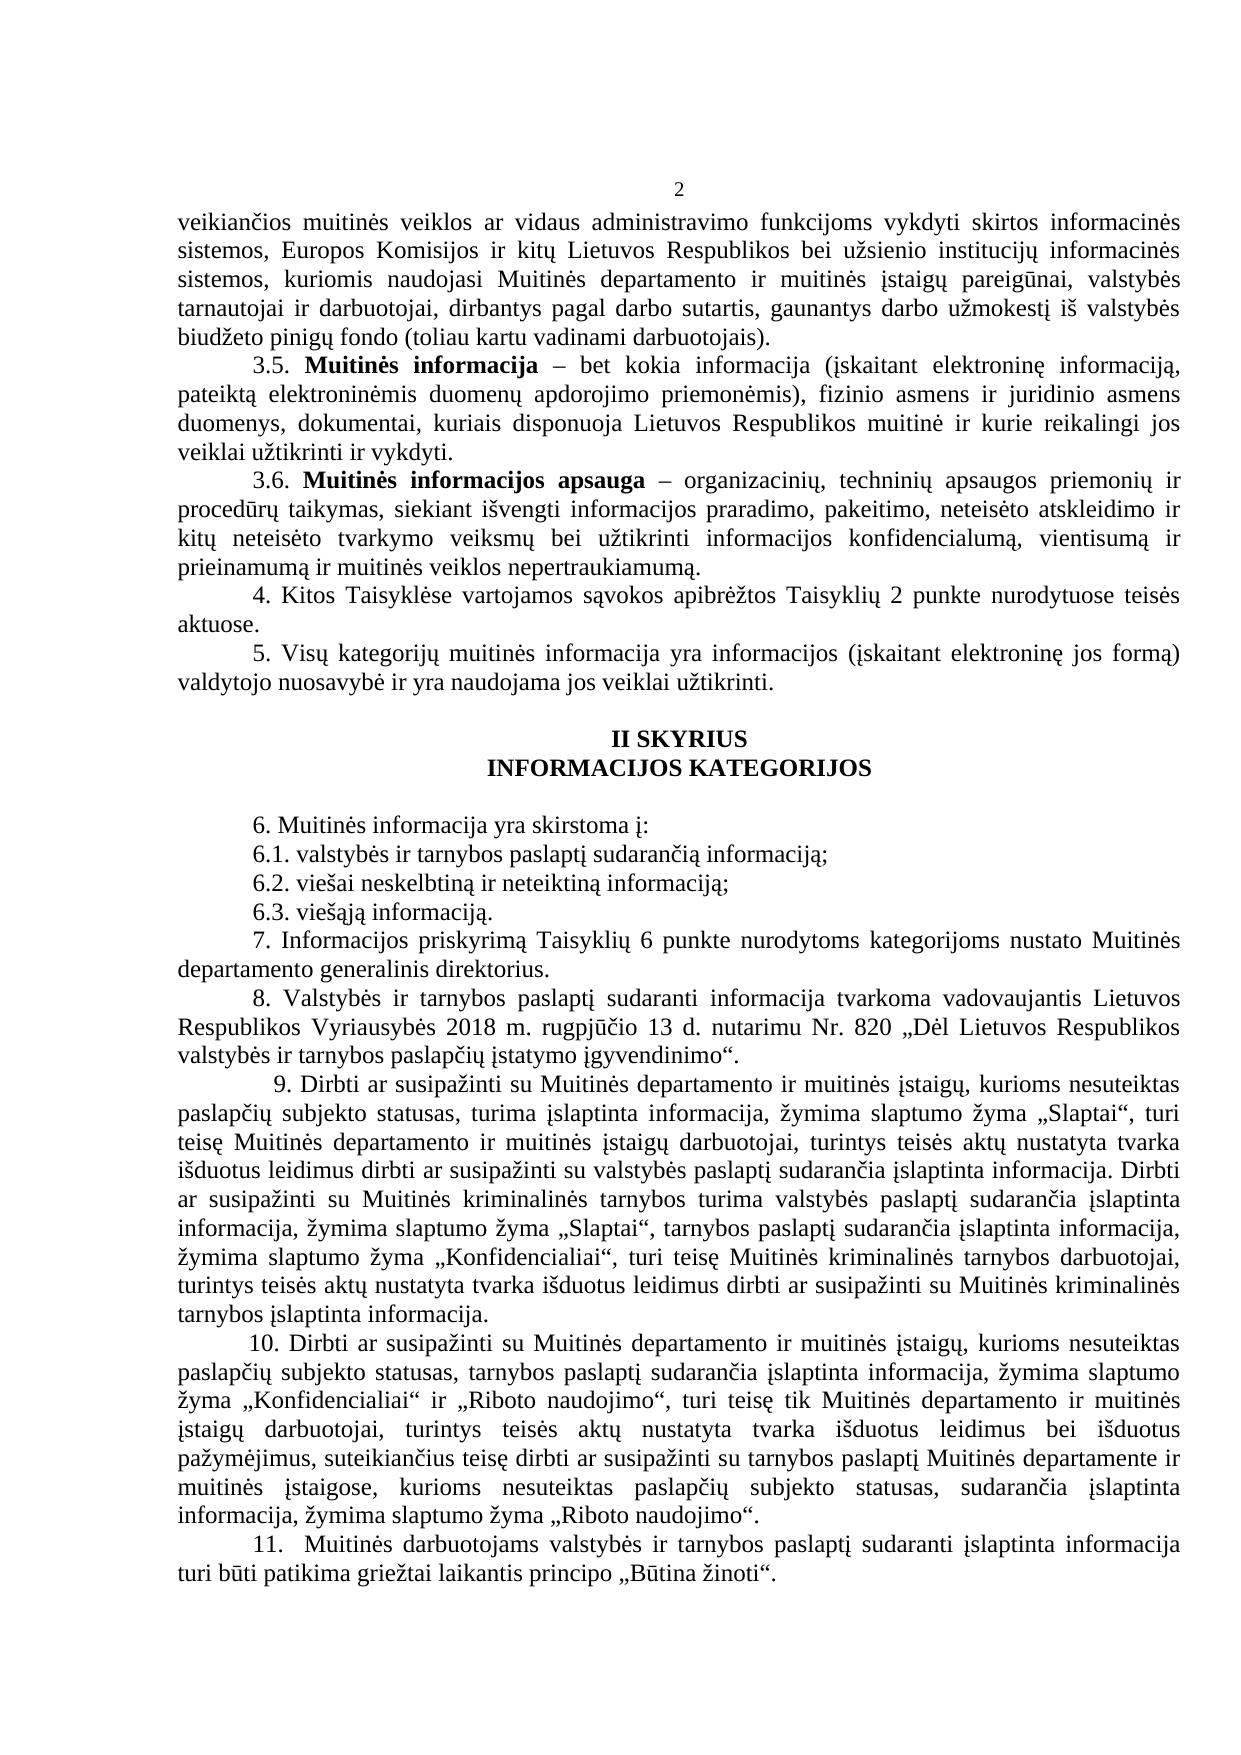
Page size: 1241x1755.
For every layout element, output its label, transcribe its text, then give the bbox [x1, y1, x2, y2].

text 9. Dirbti ar susipažinti su Muitinės departamento ir muitinės įstaigų, kurioms nesuteiktas paslapčių subjekto statusas, turima įslaptinta informacija, žymima slaptumo žyma „Slaptai“, turi teisę Muitinės departamento ir muitinės įstaigų darbuotojai, turintys teisės aktų nustatyta tvarka išduotus leidimus dirbti ar susipažinti su valstybės paslaptį sudarančia įslaptinta informacija. Dirbti ar susipažinti su Muitinės kriminalinės tarnybos turima valstybės paslaptį sudarančia įslaptinta informacija, žymima slaptumo žyma „Slaptai“, tarnybos paslaptį sudarančia įslaptinta informacija, žymima slaptumo žyma „Konfidencialiai“, turi teisę Muitinės kriminalinės tarnybos darbuotojai, turintys teisės aktų nustatyta tvarka išduotus leidimus dirbti ar susipažinti su Muitinės kriminalinės tarnybos įslaptinta informacija. [177, 1069, 1181, 1328]
text INFORMACIJOS KATEGORIJOS [177, 753, 1181, 782]
text 8. Valstybės ir tarnybos paslaptį sudaranti informacija tvarkoma vadovaujantis Lietuvos Respublikos Vyriausybės 2018 m. rugpjūčio 13 d. nutarimu Nr. 820 „Dėl Lietuvos Respublikos valstybės ir tarnybos paslapčių įstatymo įgyvendinimo“. [177, 983, 1181, 1069]
text 3.6. Muitinės informacijos apsauga – organizacinių, techninių apsaugos priemonių ir procedūrų taikymas, siekiant išvengti informacijos praradimo, pakeitimo, neteisėto atskleidimo ir kitų neteisėto tvarkymo veiksmų bei užtikrinti informacijos konfidencialumą, vientisumą ir prieinamumą ir muitinės veiklos nepertraukiamumą. [177, 465, 1181, 580]
text 6.3. viešąją informaciją. [177, 897, 1181, 925]
text 6.2. viešai neskelbtiną ir neteiktiną informaciją; [177, 868, 1181, 897]
text veikiančios muitinės veiklos ar vidaus administravimo funkcijoms vykdyti skirtos informacinės sistemos, Europos Komisijos ir kitų Lietuvos Respublikos bei užsienio institucijų informacinės sistemos, kuriomis naudojasi Muitinės departamento ir muitinės įstaigų pareigūnai, valstybės tarnautojai ir darbuotojai, dirbantys pagal darbo sutartis, gaunantys darbo užmokestį iš valstybės biudžeto pinigų fondo (toliau kartu vadinami darbuotojais). [177, 207, 1181, 350]
text 11. Muitinės darbuotojams valstybės ir tarnybos paslaptį sudaranti įslaptinta informacija turi būti patikima griežtai laikantis principo „Būtina žinoti“. [177, 1529, 1181, 1587]
text 4. Kitos Taisyklėse vartojamos sąvokos apibrėžtos Taisyklių 2 punkte nurodytuose teisės aktuose. [177, 580, 1181, 638]
text 6. Muitinės informacija yra skirstoma į: [177, 810, 1181, 839]
text 5. Visų kategorijų muitinės informacija yra informacijos (įskaitant elektroninę jos formą) valdytojo nuosavybė ir yra naudojama jos veiklai užtikrinti. [177, 638, 1181, 695]
text 3.5. Muitinės informacija – bet kokia informacija (įskaitant elektroninę informaciją, pateiktą elektroninėmis duomenų apdorojimo priemonėmis), fizinio asmens ir juridinio asmens duomenys, dokumentai, kuriais disponuoja Lietuvos Respublikos muitinė ir kurie reikalingi jos veiklai užtikrinti ir vykdyti. [177, 350, 1181, 465]
text 6.1. valstybės ir tarnybos paslaptį sudarančią informaciją; [177, 839, 1181, 868]
text 7. Informacijos priskyrimą Taisyklių 6 punkte nurodytoms kategorijoms nustato Muitinės departamento generalinis direktorius. [177, 925, 1181, 983]
text 10. Dirbti ar susipažinti su Muitinės departamento ir muitinės įstaigų, kurioms nesuteiktas paslapčių subjekto statusas, tarnybos paslaptį sudarančia įslaptinta informacija, žymima slaptumo žyma „Konfidencialiai“ ir „Riboto naudojimo“, turi teisę tik Muitinės departamento ir muitinės įstaigų darbuotojai, turintys teisės aktų nustatyta tvarka išduotus leidimus bei išduotus pažymėjimus, suteikiančius teisę dirbti ar susipažinti su tarnybos paslaptį Muitinės departamente ir muitinės įstaigose, kurioms nesuteiktas paslapčių subjekto statusas, sudarančia įslaptinta informacija, žymima slaptumo žyma „Riboto naudojimo“. [177, 1328, 1181, 1529]
text II SKYRIUS [177, 724, 1181, 753]
